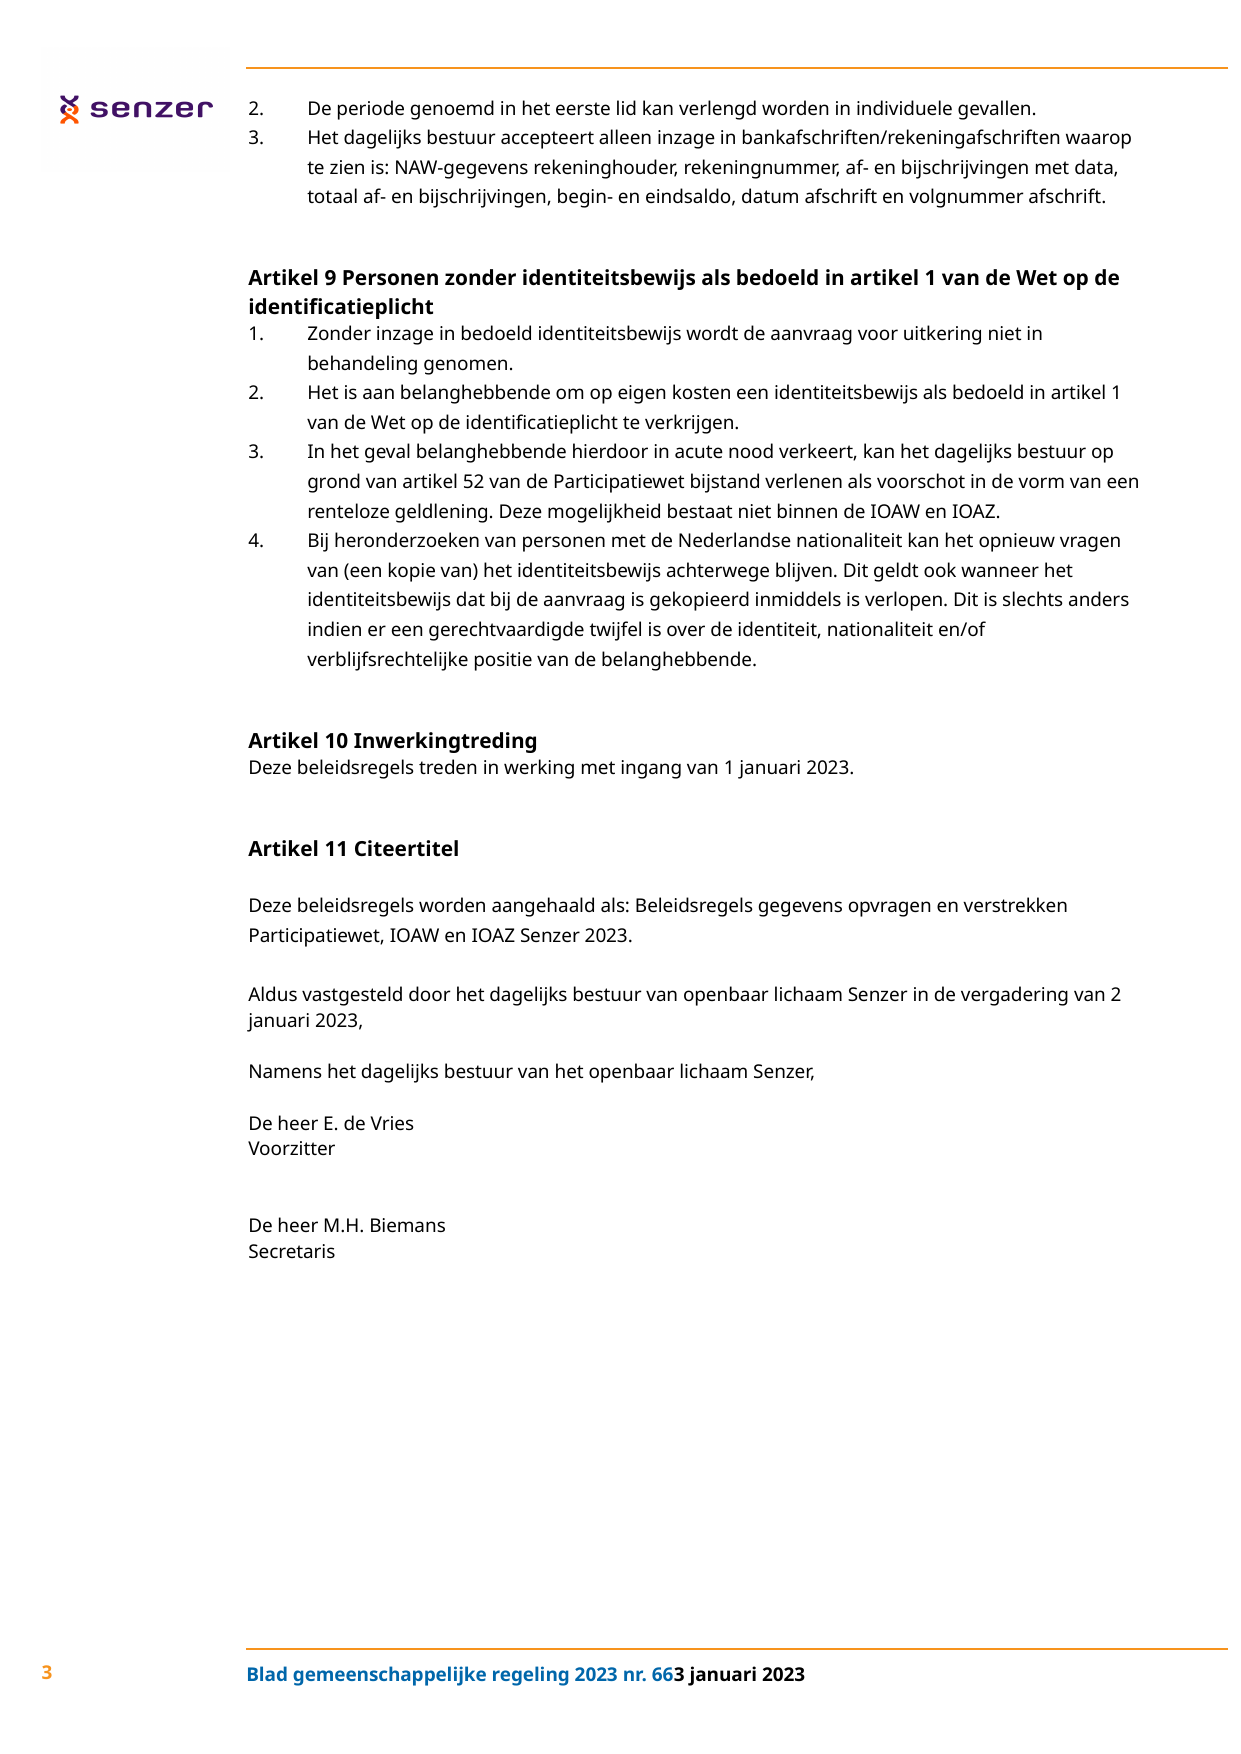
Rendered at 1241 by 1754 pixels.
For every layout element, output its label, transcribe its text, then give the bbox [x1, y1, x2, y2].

text Aldus vastgesteld door het dagelijks bestuur van openbaar lichaam Senzer in de vergadering van 2 januari 2023, [248, 981, 1152, 1032]
text Artikel 11 Citeertitel [248, 834, 1152, 863]
text Artikel 9 Personen zonder identiteitsbewijs als bedoeld in artikel 1 van de Wet op de identificatieplicht [248, 263, 1152, 320]
text Deze beleidsregels treden in werking met ingang van 1 januari 2023. [248, 754, 1152, 780]
text Secretaris [248, 1238, 1152, 1264]
text De heer E. de Vries [248, 1110, 1152, 1135]
text Artikel 10 Inwerkingtreding [248, 726, 1152, 754]
list Het is aan belanghebbende om op eigen kosten een identiteitsbewijs als bedoeld in artikel 1 van de Wet op de identificatieplicht te verkrijgen. [248, 379, 1152, 435]
list In het geval belanghebbende hierdoor in acute nood verkeert, kan het dagelijks bestuur op grond van artikel 52 van de Participatiewet bijstand verlenen als voorschot in de vorm van een renteloze geldlening. Deze mogelijkheid bestaat niet binnen de IOAW en IOAZ. [248, 439, 1152, 524]
text De heer M.H. Biemans [248, 1213, 1152, 1238]
list Bij heronderzoeken van personen met de Nederlandse nationaliteit kan het opnieuw vragen van (een kopie van) het identiteitsbewijs achterwege blijven. Dit geldt ook wanneer het identiteitsbewijs dat bij de aanvraag is gekopieerd inmiddels is verlopen. Dit is slechts anders indien er een gerechtvaardigde twijfel is over de identiteit, nationaliteit en/of verblijfsrechtelijke positie van de belanghebbende. [248, 527, 1152, 672]
picture [41, 47, 231, 172]
text Namens het dagelijks bestuur van het openbaar lichaam Senzer, [248, 1058, 1152, 1084]
list Zonder inzage in bedoeld identiteitsbewijs wordt de aanvraag voor uitkering niet in behandeling genomen. [248, 320, 1152, 376]
text Deze beleidsregels worden aangehaald als: Beleidsregels gegevens opvragen en verstrekken Participatiewet, IOAW en IOAZ Senzer 2023. [248, 892, 1152, 948]
list Het dagelijks bestuur accepteert alleen inzage in bankafschriften/rekeningafschriften waarop te zien is: NAW-gegevens rekeninghouder, rekeningnummer, af- en bijschrijvingen met data, totaal af- en bijschrijvingen, begin- en eindsaldo, datum afschrift en volgnummer afschrift. [248, 124, 1152, 209]
text Voorzitter [248, 1135, 1152, 1161]
list De periode genoemd in het eerste lid kan verlengd worden in individuele gevallen. [248, 95, 1152, 121]
